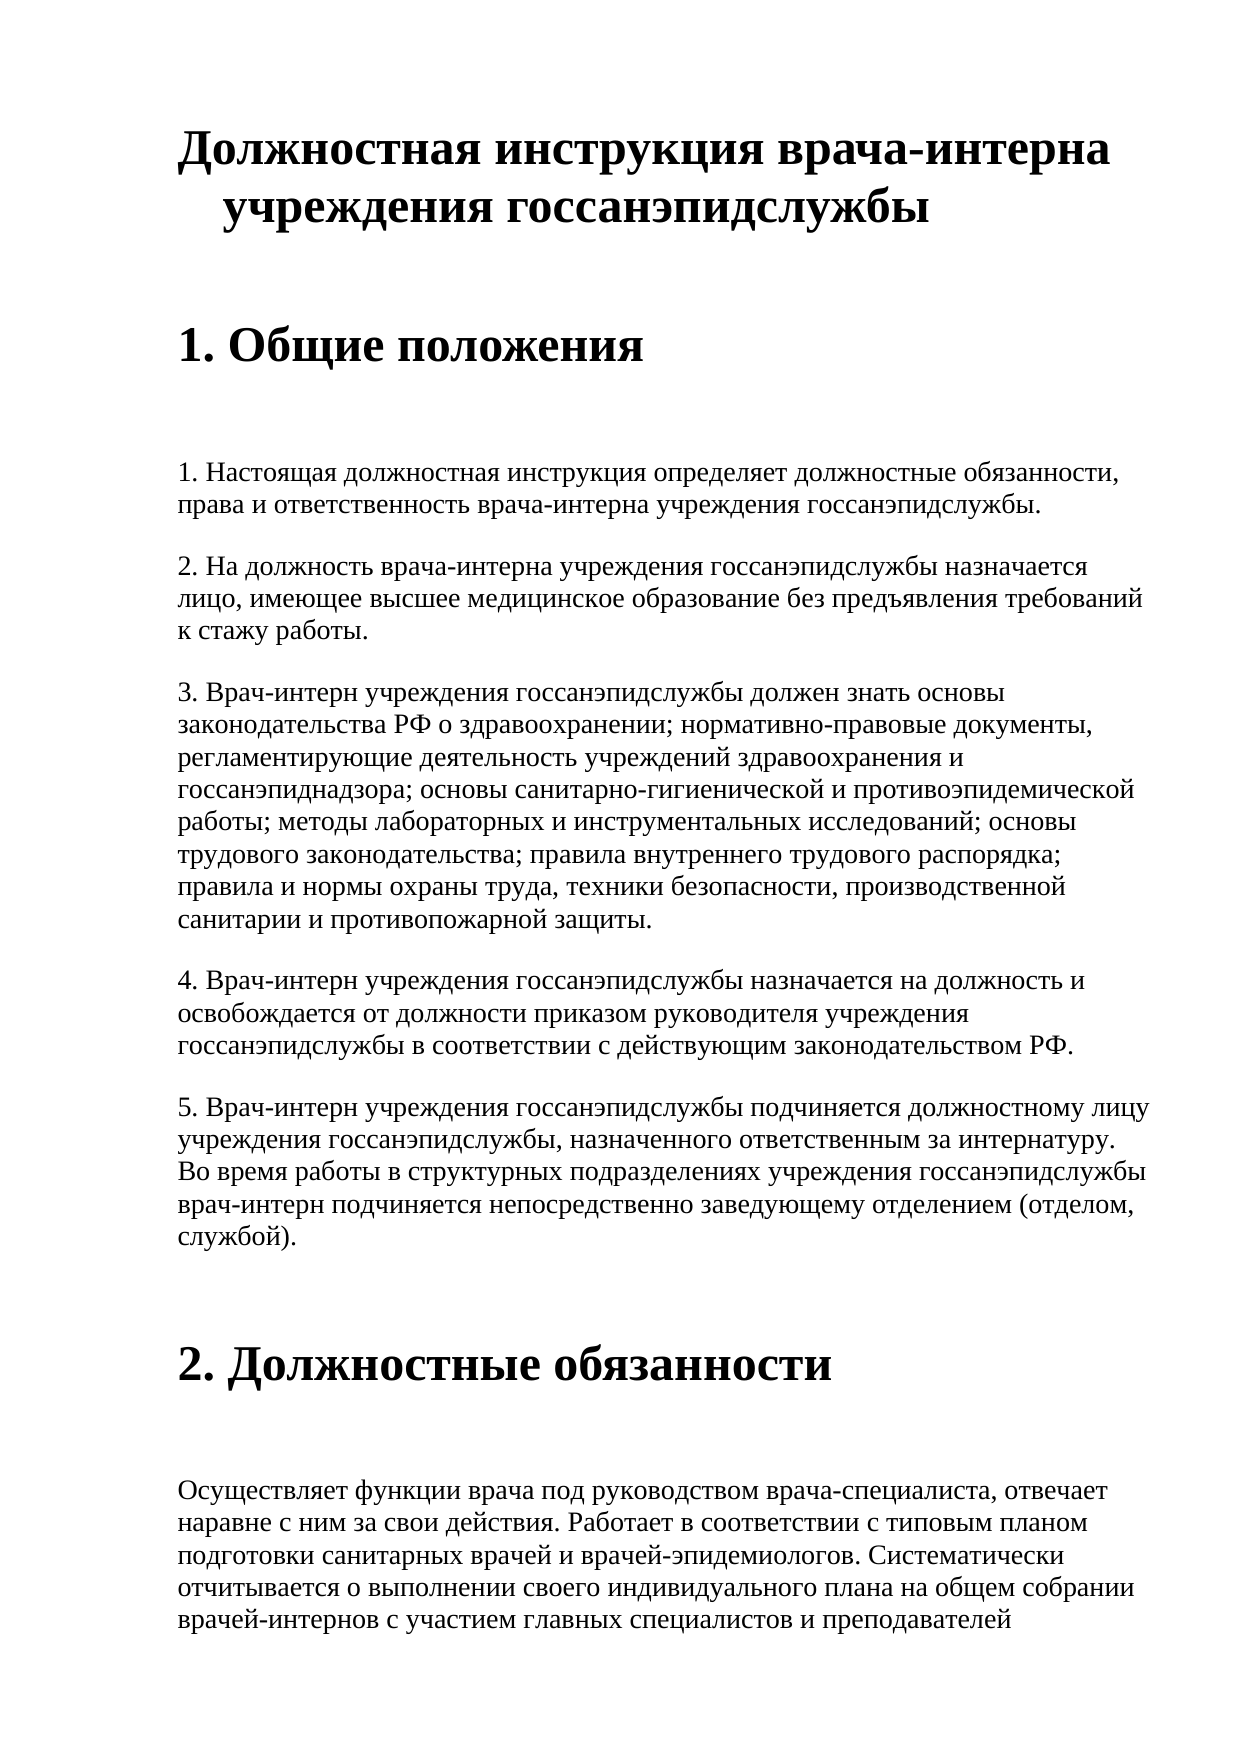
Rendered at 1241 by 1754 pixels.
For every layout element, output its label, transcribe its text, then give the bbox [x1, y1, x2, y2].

text 2. На должность врача-интерна учреждения госсанэпидслужбы назначается лицо, имеющее высшее медицинское образование без предъявления требований к стажу работы. [177, 548, 1152, 646]
subtitle 2. Должностные обязанности [177, 1333, 1152, 1391]
text Осуществляет функции врача под руководством врача-специалиста, отвечает наравне с ним за свои действия. Работает в соответствии с типовым планом подготовки санитарных врачей и врачей-эпидемиологов. Систематически отчитывается о выполнении своего индивидуального плана на общем собрании врачей-интернов с участием главных специалистов и преподавателей [177, 1473, 1152, 1635]
subtitle 1. Общие положения [177, 315, 1152, 373]
text 1. Настоящая должностная инструкция определяет должностные обязанности, права и ответственность врача-интерна учреждения госсанэпидслужбы. [177, 454, 1152, 519]
subtitle Должностная инструкция врача-интерна учреждения госсанэпидслужбы [177, 118, 1152, 233]
text 3. Врач-интерн учреждения госсанэпидслужбы должен знать основы законодательства РФ о здравоохранении; нормативно-правовые документы, регламентирующие деятельность учреждений здравоохранения и госсанэпиднадзора; основы санитарно-гигиенической и противоэпидемической работы; методы лабораторных и инструментальных исследований; основы трудового законодательства; правила внутреннего трудового распорядка; правила и нормы охраны труда, техники безопасности, производственной санитарии и противопожарной защиты. [177, 675, 1152, 934]
text 5. Врач-интерн учреждения госсанэпидслужбы подчиняется должностному лицу учреждения госсанэпидслужбы, назначенного ответственным за интернатуру. Во время работы в структурных подразделениях учреждения госсанэпидслужбы врач-интерн подчиняется непосредственно заведующему отделением (отделом, службой). [177, 1089, 1152, 1252]
text 4. Врач-интерн учреждения госсанэпидслужбы назначается на должность и освобождается от должности приказом руководителя учреждения госсанэпидслужбы в соответствии с действующим законодательством РФ. [177, 963, 1152, 1060]
